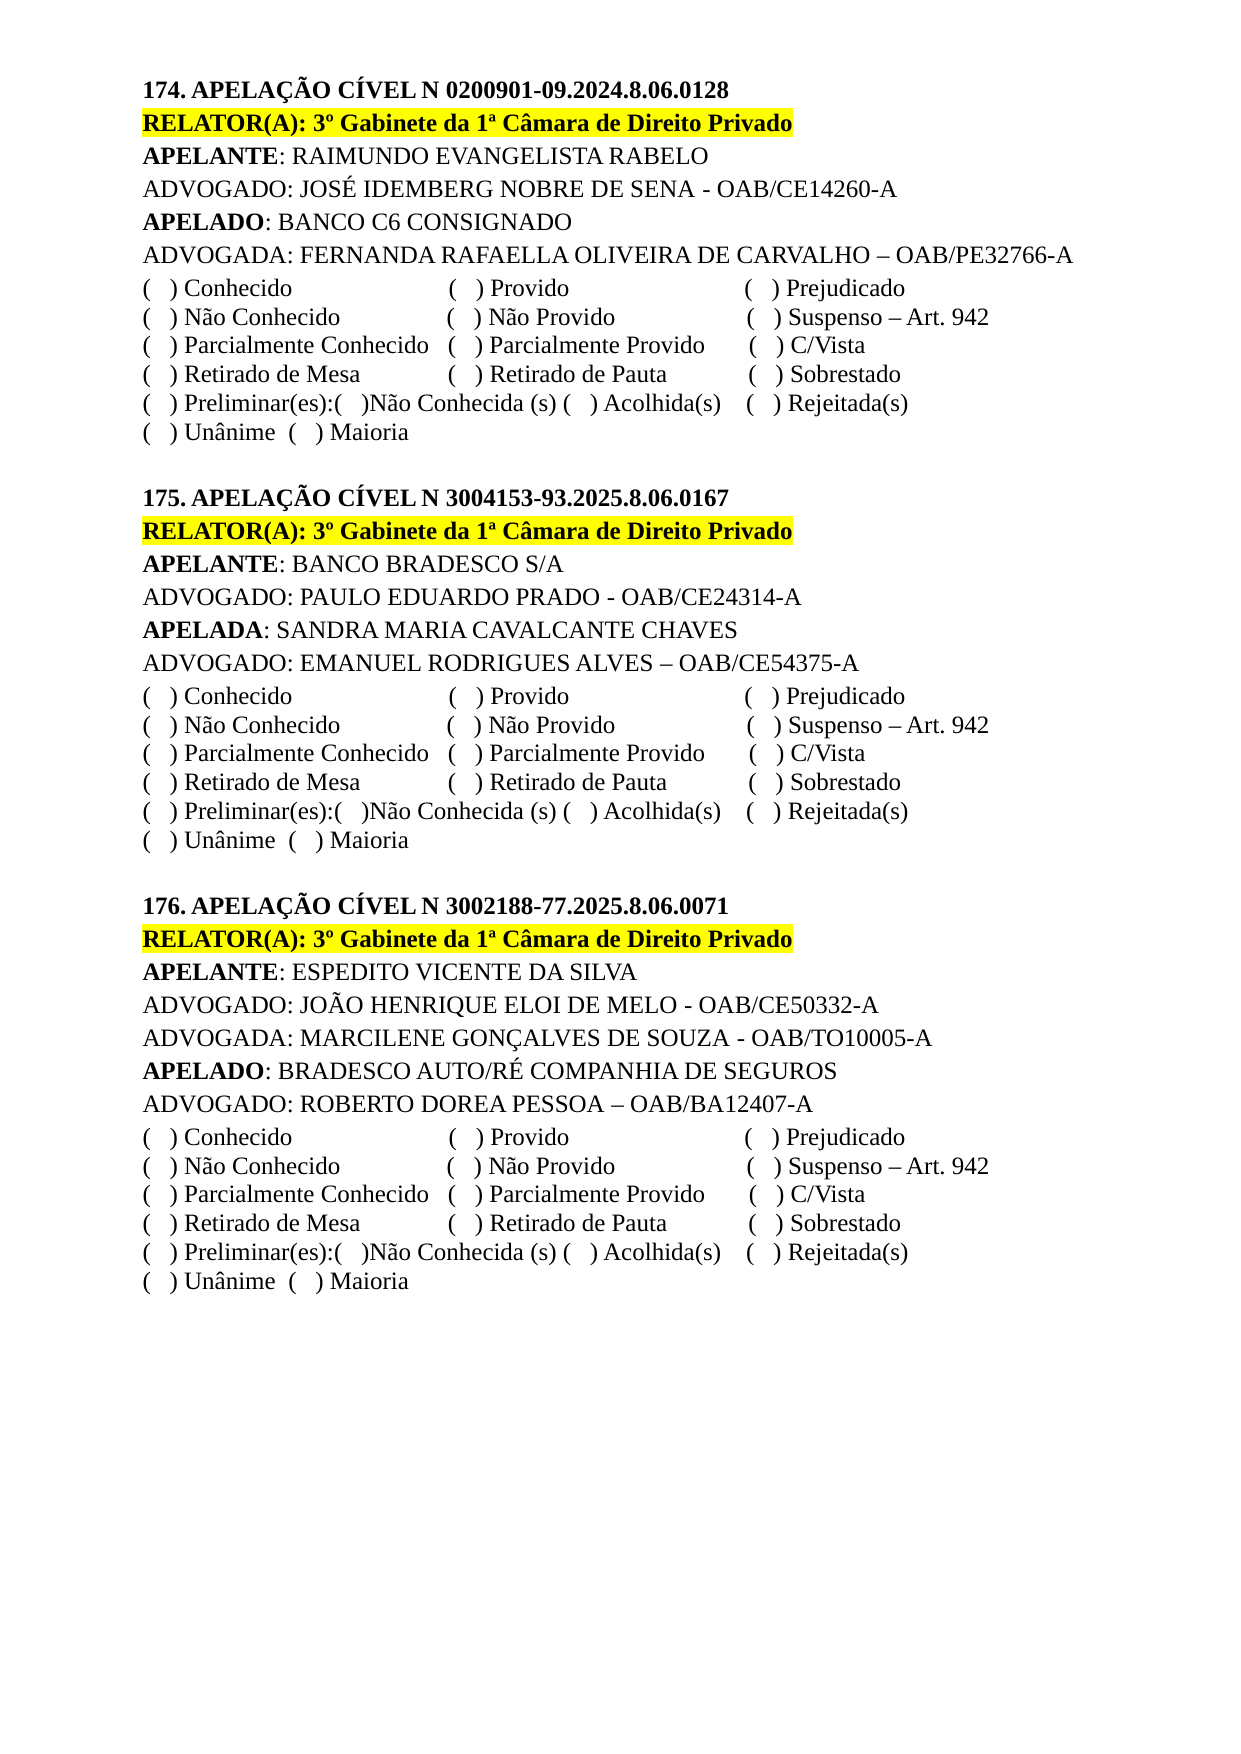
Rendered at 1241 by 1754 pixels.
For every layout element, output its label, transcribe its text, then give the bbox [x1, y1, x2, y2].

text ( ) Preliminar(es):( )Não Conhecida (s) ( ) Acolhida(s) ( ) Rejeitada(s) [142, 1237, 1158, 1266]
text ( ) Conhecido ( ) Provido ( ) Prejudicado [142, 681, 1141, 710]
text ( ) Conhecido ( ) Provido ( ) Prejudicado [142, 273, 1141, 302]
text ( ) Unânime ( ) Maioria [142, 1266, 1141, 1361]
text ( ) Retirado de Mesa ( ) Retirado de Pauta ( ) Sobrestado [142, 767, 1158, 796]
text ( ) Preliminar(es):( )Não Conhecida (s) ( ) Acolhida(s) ( ) Rejeitada(s) [142, 388, 1158, 417]
text ( ) Parcialmente Conhecido ( ) Parcialmente Provido ( ) C/Vista [142, 331, 1158, 359]
text ( ) Retirado de Mesa ( ) Retirado de Pauta ( ) Sobrestado [142, 1208, 1158, 1237]
text ( ) Não Conhecido ( ) Não Provido ( ) Suspenso – Art. 942 [142, 710, 1158, 738]
text ( ) Não Conhecido ( ) Não Provido ( ) Suspenso – Art. 942 [142, 302, 1158, 331]
text ( ) Unânime ( ) Maioria 176. APELAÇÃO CÍVEL N 3002188-77.2025.8.06.0071 RELATOR(A): 3º Gabinete da 1ª Câmara de Direito Privado APELANTE: ESPEDITO VICENTE DA SILVA ADVOGADO: JOÃO HENRIQUE ELOI DE MELO - OAB/CE50332-A ADVOGADA: MARCILENE GONÇALVES DE SOUZA - OAB/TO10005-A APELADO: BRADESCO AUTO/RÉ COMPANHIA DE SEGUROS ADVOGADO: ROBERTO DOREA PESSOA – OAB/BA12407-A [142, 825, 1141, 1118]
text ( ) Preliminar(es):( )Não Conhecida (s) ( ) Acolhida(s) ( ) Rejeitada(s) [142, 796, 1158, 825]
text 174. APELAÇÃO CÍVEL N 0200901-09.2024.8.06.0128 RELATOR(A): 3º Gabinete da 1ª Câmara de Direito Privado APELANTE: RAIMUNDO EVANGELISTA RABELO ADVOGADO: JOSÉ IDEMBERG NOBRE DE SENA - OAB/CE14260-A APELADO: BANCO C6 CONSIGNADO ADVOGADA: FERNANDA RAFAELLA OLIVEIRA DE CARVALHO – OAB/PE32766-A [142, 75, 1141, 269]
text ( ) Retirado de Mesa ( ) Retirado de Pauta ( ) Sobrestado [142, 359, 1158, 388]
text ( ) Conhecido ( ) Provido ( ) Prejudicado [142, 1122, 1141, 1151]
text ( ) Parcialmente Conhecido ( ) Parcialmente Provido ( ) C/Vista [142, 1179, 1158, 1208]
text ( ) Unânime ( ) Maioria 175. APELAÇÃO CÍVEL N 3004153-93.2025.8.06.0167 RELATOR(A): 3º Gabinete da 1ª Câmara de Direito Privado APELANTE: BANCO BRADESCO S/A ADVOGADO: PAULO EDUARDO PRADO - OAB/CE24314-A APELADA: SANDRA MARIA CAVALCANTE CHAVES ADVOGADO: EMANUEL RODRIGUES ALVES – OAB/CE54375-A [142, 417, 1141, 677]
text ( ) Não Conhecido ( ) Não Provido ( ) Suspenso – Art. 942 [142, 1151, 1158, 1179]
text ( ) Parcialmente Conhecido ( ) Parcialmente Provido ( ) C/Vista [142, 738, 1158, 767]
